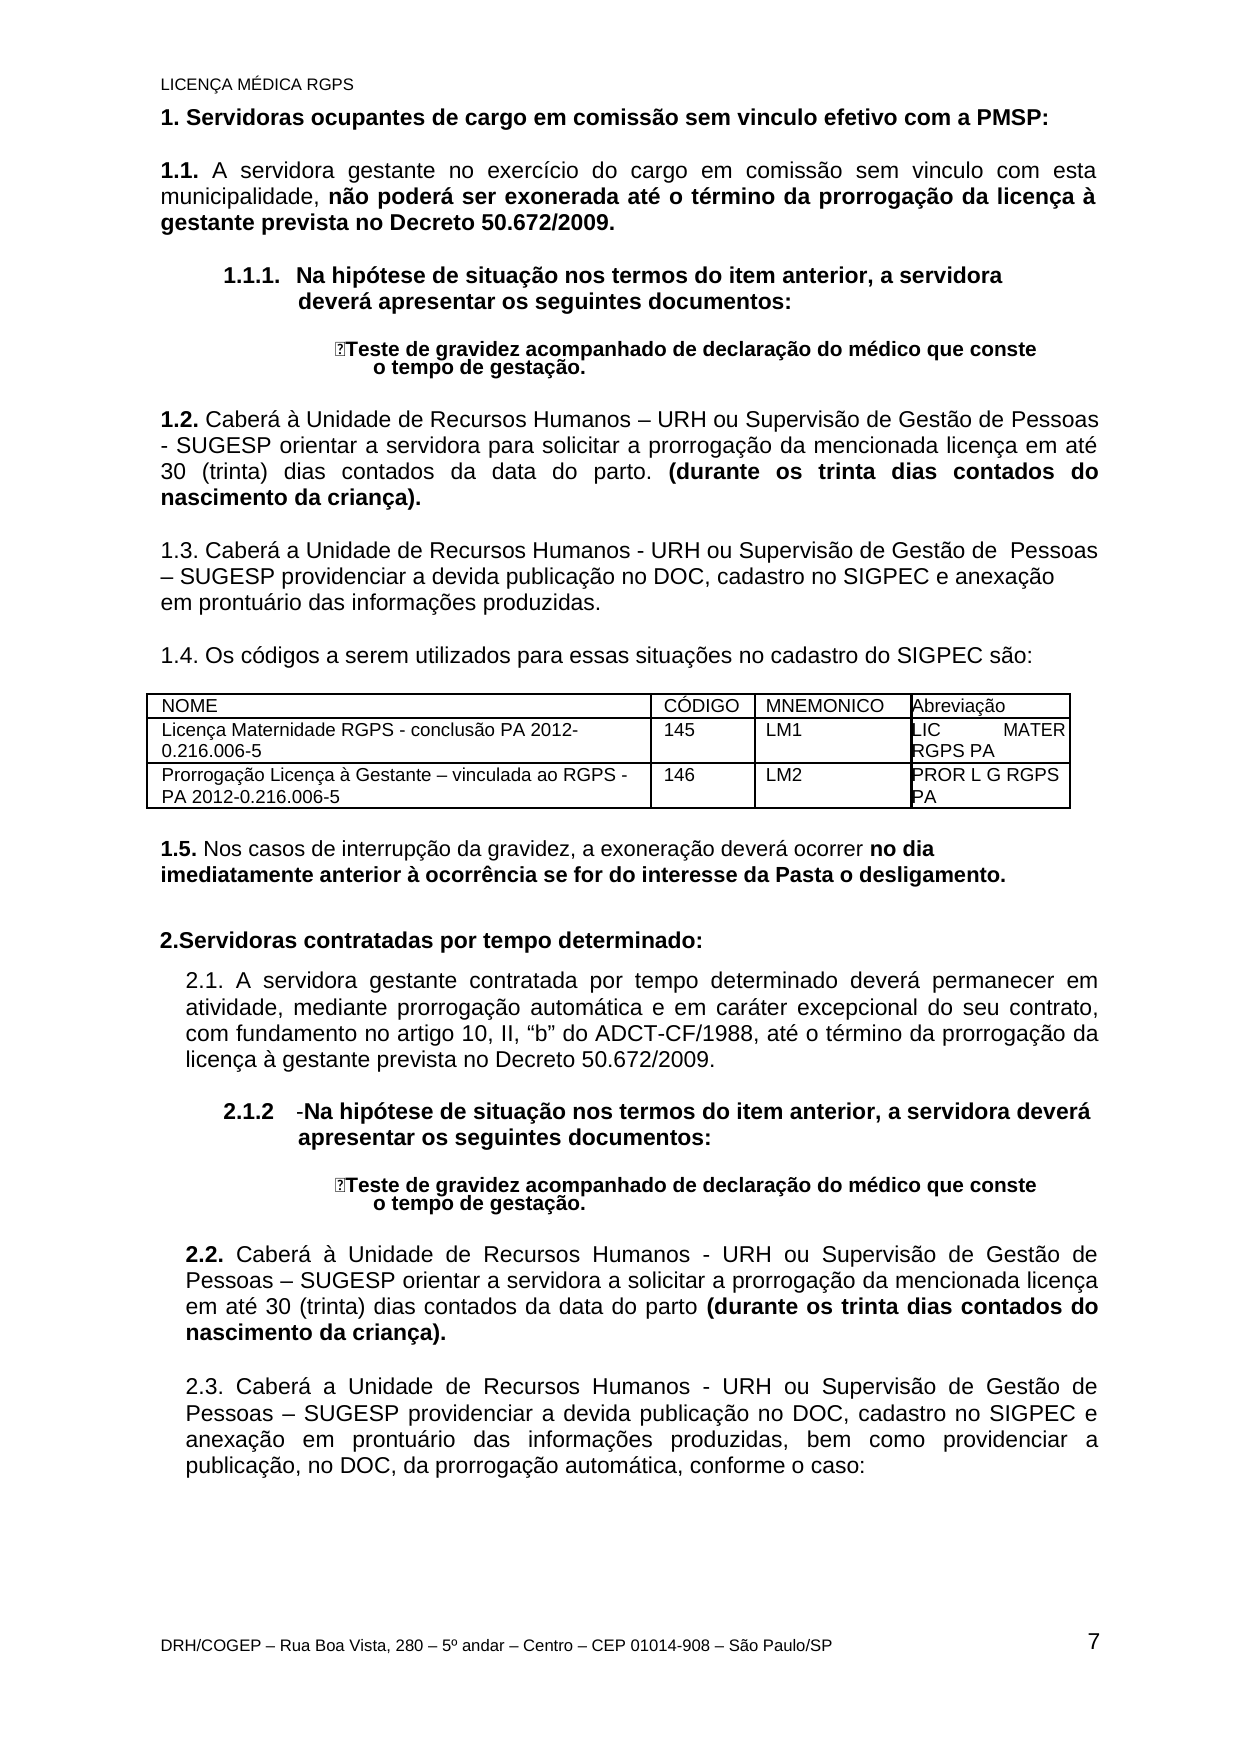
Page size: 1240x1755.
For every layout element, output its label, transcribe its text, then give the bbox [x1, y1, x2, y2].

table_cell LM2 [756, 764, 910, 786]
table_cell Prorrogação Licença à Gestante – vinculada ao RGPS - [148, 764, 650, 786]
table_cell [999, 786, 1069, 807]
table_header CÓDIGO [652, 695, 754, 717]
table_cell 0.216.006-5 [148, 740, 650, 762]
table_cell 146 [652, 764, 754, 786]
table_header 7 [958, 1628, 1100, 1654]
table_cell RGPS PA [913, 740, 999, 762]
table_cell [756, 786, 910, 807]
text 2.1. A servidora gestante contratada por tempo determinado deverá permanecer em atividade, mediante prorrogação automática e em caráter excepcional do seu contrato, com fundamento no artigo 10, II, “b” do ADCT-CF/1988, até o término da prorrogação da licença à gestante prevista no Decreto 50.672/2009. [185, 968, 1099, 1072]
text 1.1.1. Na hipótese de situação nos termos do item anterior, a servidora deverá apresentar os seguintes documentos: [223, 263, 1082, 314]
table_header DRH/COGEP – Rua Boa Vista, 280 – 5º andar – Centro – CEP 01014-908 – São Paulo/SP [160, 1628, 958, 1654]
table_cell [999, 740, 1069, 762]
table_cell MATER [999, 719, 1069, 740]
text 2.2. Caberá à Unidade de Recursos Humanos - URH ou Supervisão de Gestão de Pessoas – SUGESP orientar a servidora a solicitar a prorrogação da mencionada licença em até 30 (trinta) dias contados da data do parto (durante os trinta dias contados do nascimento da criança). [185, 1242, 1099, 1346]
text 1.1. A servidora gestante no exercício do cargo em comissão sem vinculo com esta municipalidade, não poderá ser exonerada até o término da prorrogação da licença à gestante prevista no Decreto 50.672/2009. [160, 158, 1097, 235]
text – SUGESP providenciar a devida publicação no DOC, cadastro no SIGPEC e anexação em prontuário das informações produzidas. [160, 564, 1091, 616]
text 2.3. Caberá a Unidade de Recursos Humanos - URH ou Supervisão de Gestão de Pessoas – SUGESP providenciar a devida publicação no DOC, cadastro no SIGPEC e anexação em prontuário das informações produzidas, bem como providenciar a publicação, no DOC, da prorrogação automática, conforme o caso: [185, 1374, 1099, 1478]
text 1.5. Nos casos de interrupção da gravidez, a exoneração deverá ocorrer no dia imediatamente anterior à ocorrência se for do interesse da Pasta o desligamento. [160, 836, 1043, 887]
table_cell [756, 740, 910, 762]
table_cell LM1 [756, 719, 910, 740]
table_cell [652, 740, 754, 762]
table_cell [652, 786, 754, 807]
text 1.3. Caberá a Unidade de Recursos Humanos - URH ou Supervisão de Gestão de Pessoas [160, 537, 1099, 563]
list Teste de gravidez acompanhado de declaração do médico que conste o tempo de gestação. [335, 1177, 1051, 1214]
list Teste de gravidez acompanhado de declaração do médico que conste o tempo de gestação. [335, 342, 1051, 379]
table_cell PROR L G RGPS [913, 764, 1069, 786]
text LICENÇA MÉDICA RGPS [160, 75, 1099, 94]
text 1.4. Os códigos a serem utilizados para essas situações no cadastro do SIGPEC são: [160, 642, 1099, 669]
text 1.2. Caberá à Unidade de Recursos Humanos – URH ou Supervisão de Gestão de Pessoas - SUGESP orientar a servidora para solicitar a prorrogação da mencionada licença em até 30 (trinta) dias contados da data do parto. (durante os trinta dias contados do nascimento da criança). [160, 407, 1099, 510]
text 1. Servidoras ocupantes de cargo em comissão sem vinculo efetivo com a PMSP: [160, 104, 1099, 130]
text 2.1.2 -Na hipótese de situação nos termos do item anterior, a servidora deverá apresentar os seguintes documentos: [223, 1099, 1091, 1150]
table_cell Licença Maternidade RGPS - conclusão PA 2012- [148, 719, 650, 740]
table_header NOME [148, 695, 650, 717]
table_cell LIC [913, 719, 999, 740]
table_header Abreviação [913, 695, 1069, 717]
table_cell 145 [652, 719, 754, 740]
table_cell PA [913, 786, 999, 807]
table_cell PA 2012-0.216.006-5 [148, 786, 650, 807]
table_header MNEMONICO [756, 695, 910, 717]
list Servidoras contratadas por tempo determinado: [159, 927, 1099, 953]
